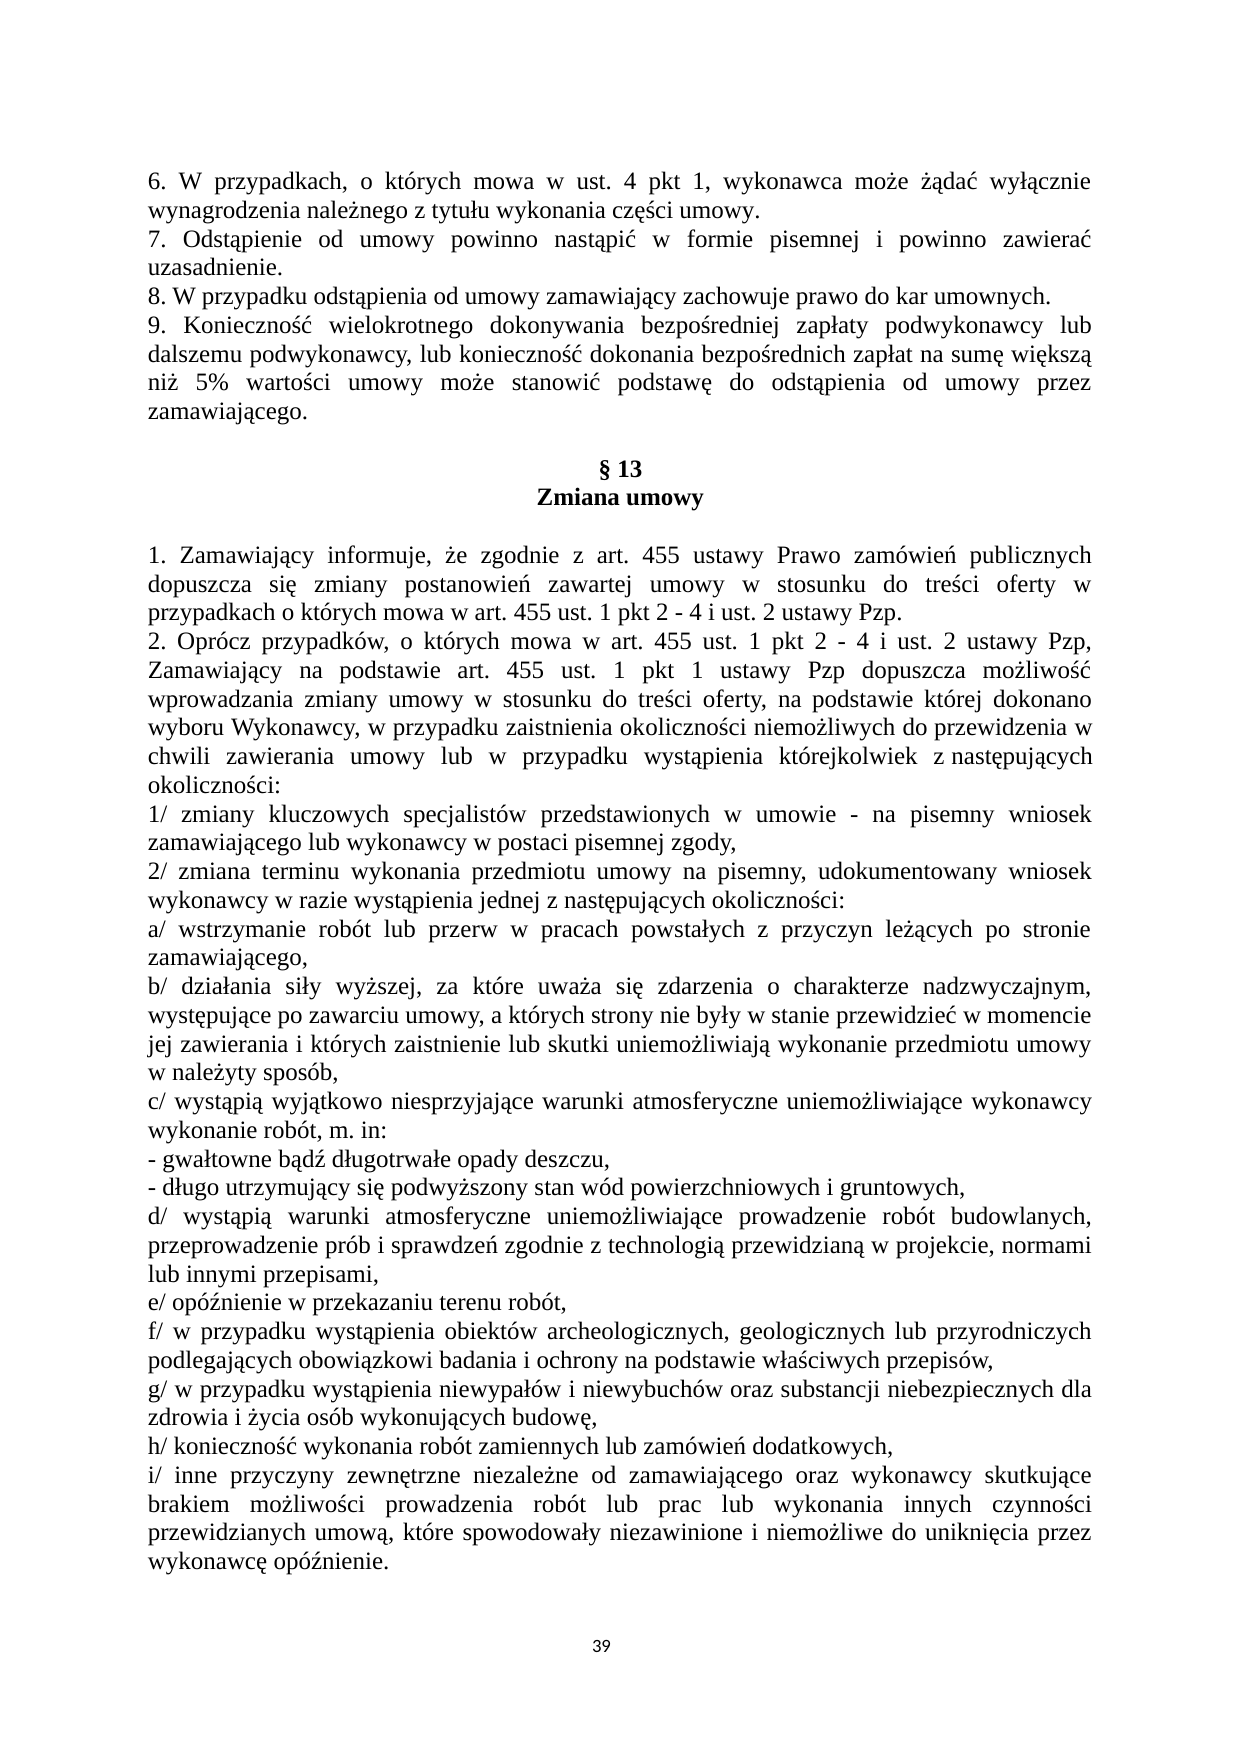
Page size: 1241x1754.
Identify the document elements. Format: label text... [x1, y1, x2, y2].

text c/ wystąpią wyjątkowo niesprzyjające warunki atmosferyczne uniemożliwiające wykonawcy wykonanie robót, m. in: [148, 1086, 1093, 1144]
text 1. Zamawiający informuje, że zgodnie z art. 455 ustawy Prawo zamówień publicznych dopuszcza się zmiany postanowień zawartej umowy w stosunku do treści oferty w przypadkach o których mowa w art. 455 ust. 1 pkt 2 - 4 i ust. 2 ustawy Pzp. [148, 540, 1093, 626]
text § 13 [148, 454, 1093, 482]
text - gwałtowne bądź długotrwałe opady deszczu, [148, 1144, 1093, 1172]
text d/ wystąpią warunki atmosferyczne uniemożliwiające prowadzenie robót budowlanych, przeprowadzenie prób i sprawdzeń zgodnie z technologią przewidzianą w projekcie, normami lub innymi przepisami, [148, 1201, 1093, 1287]
text 2. Oprócz przypadków, o których mowa w art. 455 ust. 1 pkt 2 - 4 i ust. 2 ustawy Pzp, Zamawiający na podstawie art. 455 ust. 1 pkt 1 ustawy Pzp dopuszcza możliwość wprowadzania zmiany umowy w stosunku do treści oferty, na podstawie której dokonano wyboru Wykonawcy, w przypadku zaistnienia okoliczności niemożliwych do przewidzenia w chwili zawierania umowy lub w przypadku wystąpienia którejkolwiek z następujących okoliczności: [148, 626, 1093, 799]
text f/ w przypadku wystąpienia obiektów archeologicznych, geologicznych lub przyrodniczych podlegających obowiązkowi badania i ochrony na podstawie właściwych przepisów, [148, 1316, 1093, 1374]
text Zmiana umowy [148, 482, 1093, 511]
text 1/ zmiany kluczowych specjalistów przedstawionych w umowie - na pisemny wniosek zamawiającego lub wykonawcy w postaci pisemnej zgody, [148, 799, 1093, 856]
text h/ konieczność wykonania robót zamiennych lub zamówień dodatkowych, [148, 1431, 1093, 1460]
text 8. W przypadku odstąpienia od umowy zamawiający zachowuje prawo do kar umownych. [148, 281, 1093, 310]
text 6. W przypadkach, o których mowa w ust. 4 pkt 1, wykonawca może żądać wyłącznie wynagrodzenia należnego z tytułu wykonania części umowy. [148, 166, 1093, 224]
text g/ w przypadku wystąpienia niewypałów i niewybuchów oraz substancji niebezpiecznych dla zdrowia i życia osób wykonujących budowę, [148, 1374, 1093, 1431]
text 2/ zmiana terminu wykonania przedmiotu umowy na pisemny, udokumentowany wniosek wykonawcy w razie wystąpienia jednej z następujących okoliczności: [148, 856, 1093, 914]
text e/ opóźnienie w przekazaniu terenu robót, [148, 1287, 1093, 1316]
text i/ inne przyczyny zewnętrzne niezależne od zamawiającego oraz wykonawcy skutkujące brakiem możliwości prowadzenia robót lub prac lub wykonania innych czynności przewidzianych umową, które spowodowały niezawinione i niemożliwe do uniknięcia przez wykonawcę opóźnienie. [148, 1460, 1093, 1575]
text b/ działania siły wyższej, za które uważa się zdarzenia o charakterze nadzwyczajnym, występujące po zawarciu umowy, a których strony nie były w stanie przewidzieć w momencie jej zawierania i których zaistnienie lub skutki uniemożliwiają wykonanie przedmiotu umowy w należyty sposób, [148, 971, 1093, 1086]
text a/ wstrzymanie robót lub przerw w pracach powstałych z przyczyn leżących po stronie zamawiającego, [148, 914, 1093, 971]
text 7. Odstąpienie od umowy powinno nastąpić w formie pisemnej i powinno zawierać uzasadnienie. [148, 224, 1093, 281]
text 9. Konieczność wielokrotnego dokonywania bezpośredniej zapłaty podwykonawcy lub dalszemu podwykonawcy, lub konieczność dokonania bezpośrednich zapłat na sumę większą niż 5% wartości umowy może stanowić podstawę do odstąpienia od umowy przez zamawiającego. [148, 310, 1093, 425]
text - długo utrzymujący się podwyższony stan wód powierzchniowych i gruntowych, [148, 1172, 1093, 1201]
